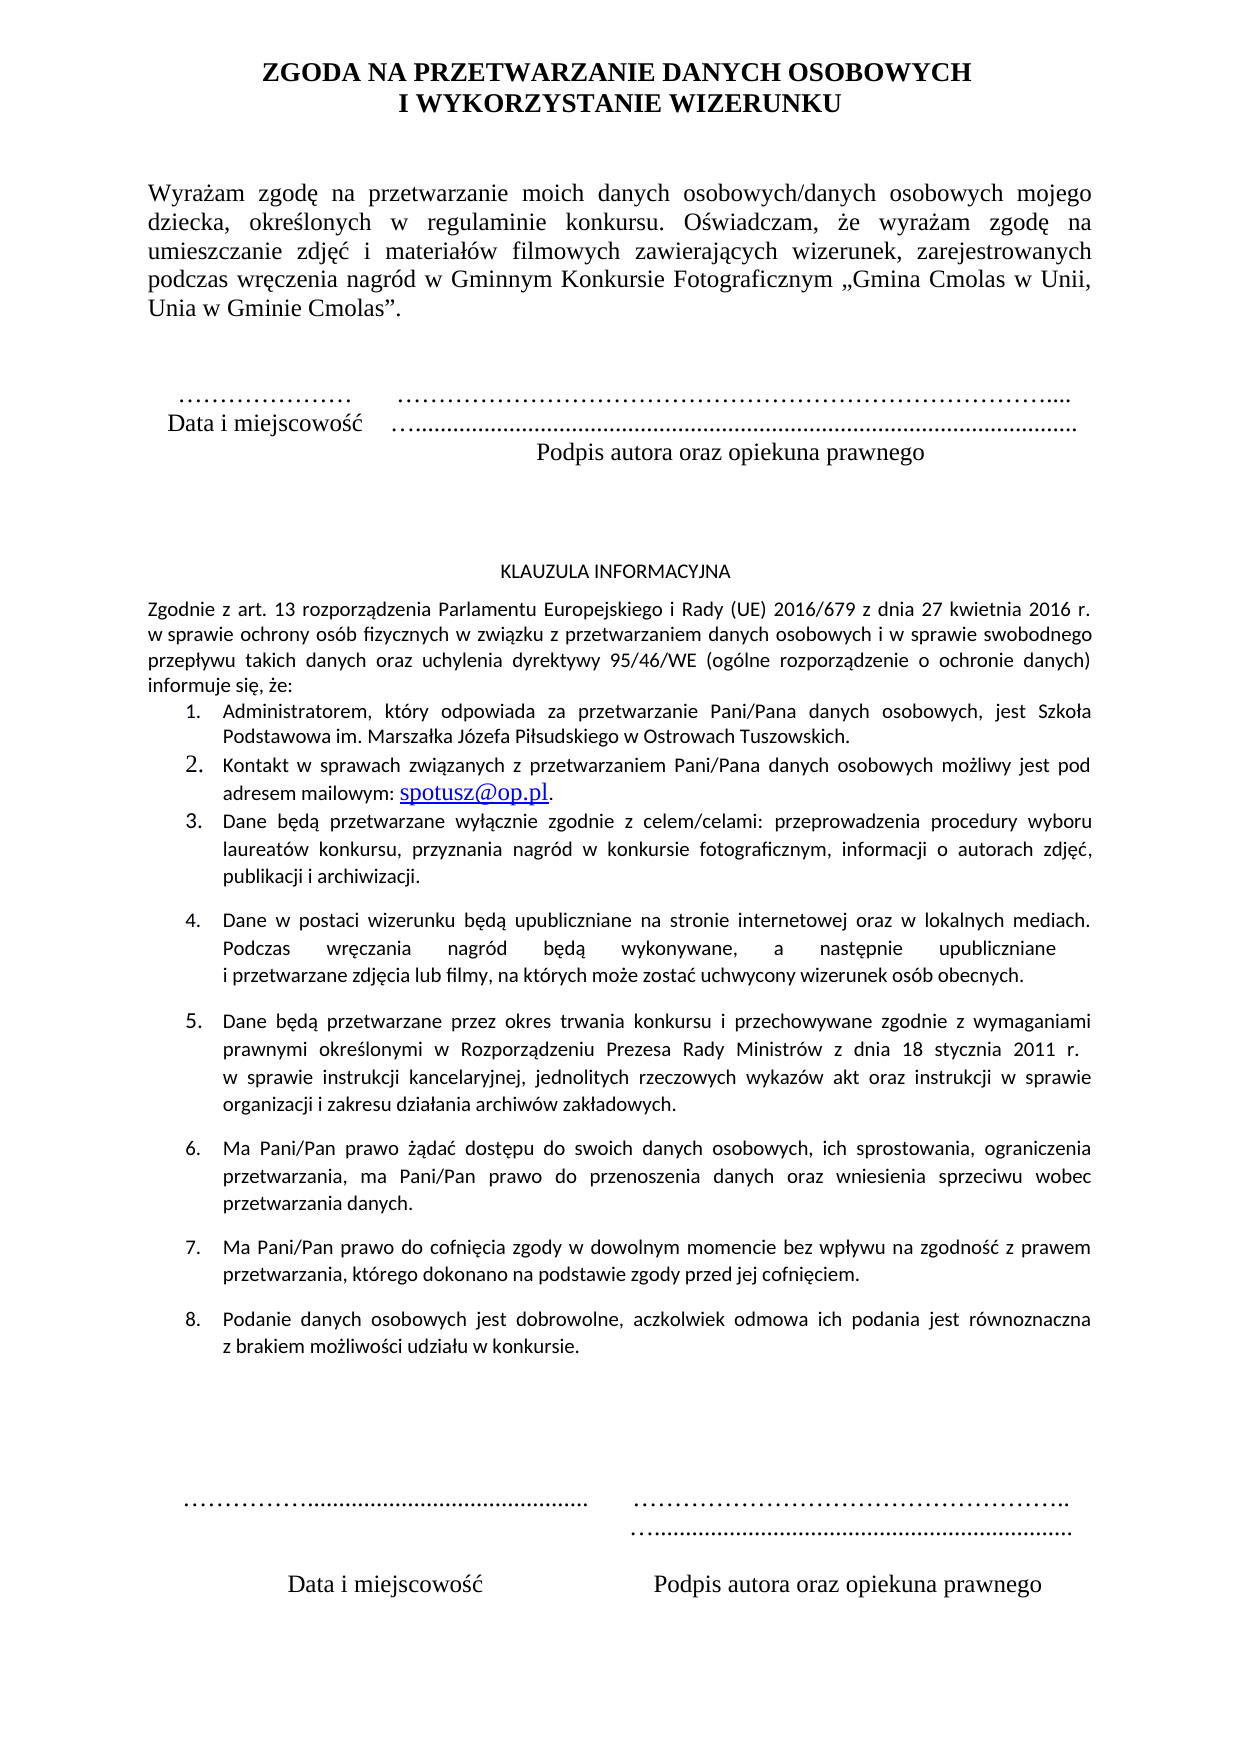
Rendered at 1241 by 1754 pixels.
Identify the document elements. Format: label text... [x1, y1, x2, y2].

table_cell Data i miejscowość [155, 1540, 616, 1598]
list Administratorem, który odpowiada za przetwarzanie Pani/Pana danych osobowych, jest Szkoła Podstawowa im. Marszałka Józefa Piłsudskiego w Ostrowach Tuszowskich. [185, 698, 1093, 749]
list Kontakt w sprawach związanych z przetwarzaniem Pani/Pana danych osobowych możliwy jest pod adresem mailowym: spotusz@op.pl. [185, 749, 1093, 806]
text ZGODA NA PRZETWARZANIE DANYCH OSOBOWYCH I WYKORZYSTANIE WIZERUNKU [148, 56, 1093, 118]
list Dane będą przetwarzane przez okres trwania konkursu i przechowywane zgodnie z wymaganiami prawnymi określonymi w Rozporządzeniu Prezesa Rady Ministrów z dnia 18 stycznia 2011 r. w sprawie instrukcji kancelaryjnej, jednolitych rzeczowych wykazów akt oraz instrukcji w sprawie organizacji i zakresu działania archiwów zakładowych. [185, 1007, 1093, 1117]
table_header …………………………………………………………………….... ….......................................................................................................... Podpis autora oraz opiekuna prawnego [375, 380, 1092, 494]
table_header ……………............................................. [155, 1425, 616, 1540]
table_header ………………… Data i miejscowość [155, 380, 375, 494]
list Podanie danych osobowych jest dobrowolne, aczkolwiek odmowa ich podania jest równoznaczna z brakiem możliwości udziału w konkursie. [185, 1306, 1093, 1358]
list Dane będą przetwarzane wyłącznie zgodnie z celem/celami: przeprowadzenia procedury wyboru laureatów konkursu, przyznania nagród w konkursie fotograficznym, informacji o autorach zdjęć, publikacji i archiwizacji. [185, 806, 1093, 889]
list Ma Pani/Pan prawo żądać dostępu do swoich danych osobowych, ich sprostowania, ograniczenia przetwarzania, ma Pani/Pan prawo do przenoszenia danych oraz wniesienia sprzeciwu wobec przetwarzania danych. [185, 1135, 1093, 1216]
table_header …………………………………………….. …................................................................... [616, 1425, 1086, 1540]
text Zgodnie z art. 13 rozporządzenia Parlamentu Europejskiego i Rady (UE) 2016/679 z dnia 27 kwietnia 2016 r. w sprawie ochrony osób fizycznych w związku z przetwarzaniem danych osobowych i w sprawie swobodnego przepływu takich danych oraz uchylenia dyrektywy 95/46/WE (ogólne rozporządzenie o ochronie danych) informuje się, że: [148, 596, 1093, 698]
text Wyrażam zgodę na przetwarzanie moich danych osobowych/danych osobowych mojego dziecka, określonych w regulaminie konkursu. Oświadczam, że wyrażam zgodę na umieszczanie zdjęć i materiałów filmowych zawierających wizerunek, zarejestrowanych podczas wręczenia nagród w Gminnym Konkursie Fotograficznym „Gmina Cmolas w Unii, Unia w Gminie Cmolas”. [148, 178, 1093, 322]
table_cell Podpis autora oraz opiekuna prawnego [616, 1540, 1086, 1598]
text KLAUZULA INFORMACYJNA [148, 558, 1093, 583]
list Dane w postaci wizerunku będą upubliczniane na stronie internetowej oraz w lokalnych mediach. Podczas wręczania nagród będą wykonywane, a następnie upubliczniane i przetwarzane zdjęcia lub filmy, na których może zostać uchwycony wizerunek osób obecnych. [185, 908, 1093, 988]
list Ma Pani/Pan prawo do cofnięcia zgody w dowolnym momencie bez wpływu na zgodność z prawem przetwarzania, którego dokonano na podstawie zgody przed jej cofnięciem. [185, 1234, 1093, 1287]
